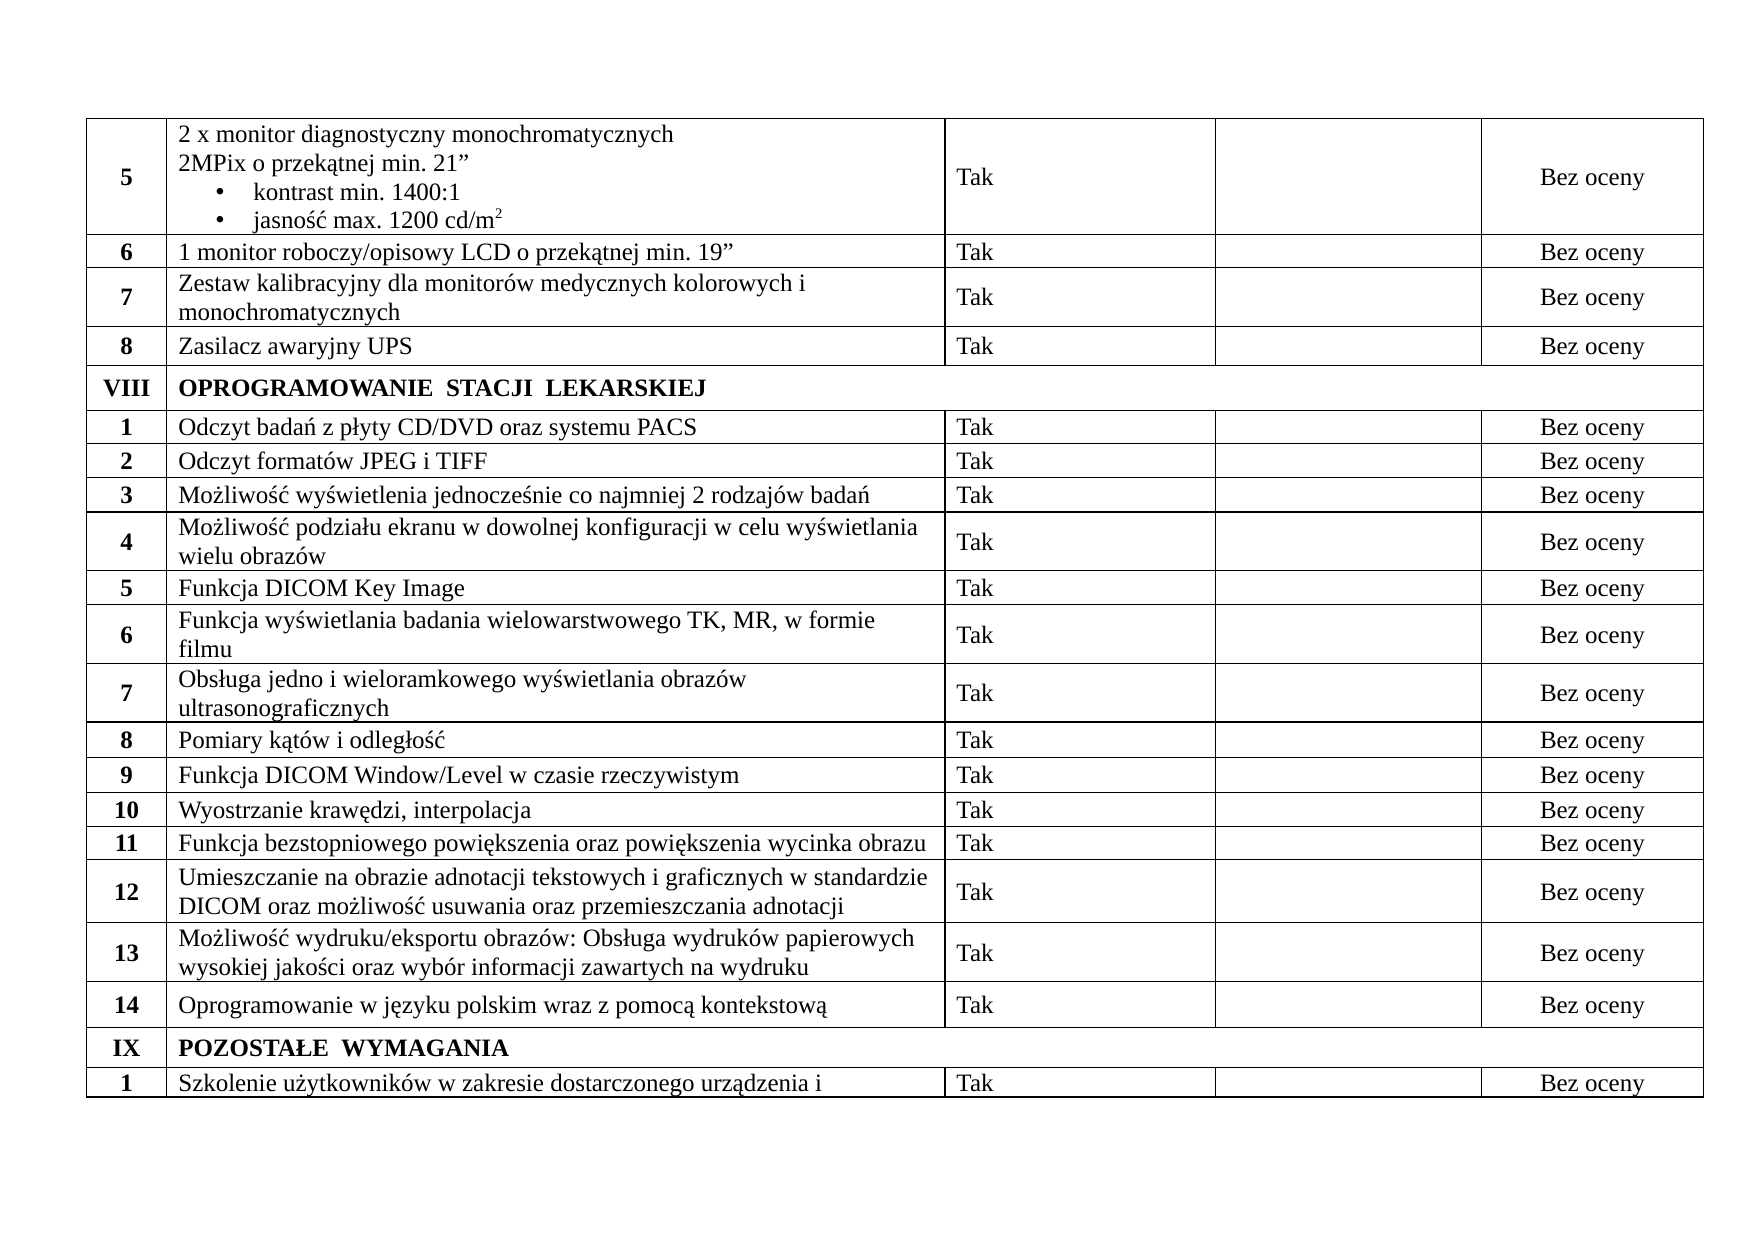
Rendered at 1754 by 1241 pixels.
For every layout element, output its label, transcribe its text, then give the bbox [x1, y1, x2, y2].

table_cell Tak [946, 119, 1215, 234]
table_cell Tak [946, 513, 1215, 570]
table_cell [1216, 571, 1481, 604]
table_cell [1216, 513, 1481, 570]
table_cell 5 [87, 571, 166, 604]
table_cell Tak [946, 664, 1215, 721]
table_cell Bez oceny [1482, 1068, 1703, 1096]
table_cell Bez oceny [1482, 758, 1703, 792]
table_cell Bez oceny [1482, 793, 1703, 826]
table_cell 12 [87, 860, 166, 922]
table_cell Możliwość wyświetlenia jednocześnie co najmniej 2 rodzajów badań [167, 478, 944, 511]
table_cell 2 x monitor diagnostyczny monochromatycznych 2MPix o przekątnej min. 21” kontrast min. 1400:1 jasność max. 1200 cd/m2 [167, 119, 944, 234]
table_cell [1216, 235, 1481, 267]
table_cell Tak [946, 411, 1215, 443]
table_cell [1216, 758, 1481, 792]
table_cell 8 [87, 327, 166, 364]
table_cell Bez oceny [1482, 478, 1703, 511]
table_cell Zasilacz awaryjny UPS [167, 327, 944, 364]
table_cell 3 [87, 478, 166, 511]
table_cell Bez oceny [1482, 605, 1703, 663]
table_cell [1216, 327, 1481, 364]
table_cell Zestaw kalibracyjny dla monitorów medycznych kolorowych i monochromatycznych [167, 268, 944, 326]
table_cell Obsługa jedno i wieloramkowego wyświetlania obrazów ultrasonograficznych [167, 664, 944, 721]
table_cell Funkcja wyświetlania badania wielowarstwowego TK, MR, w formie filmu [167, 605, 944, 663]
table_cell Wyostrzanie krawędzi, interpolacja [167, 793, 944, 826]
table_cell [1216, 860, 1481, 922]
table_cell 6 [87, 235, 166, 267]
table_cell [1216, 605, 1481, 663]
table_cell Bez oceny [1482, 235, 1703, 267]
table_cell [1216, 664, 1481, 721]
table_cell [1216, 723, 1481, 757]
table_cell 9 [87, 758, 166, 792]
table_cell Bez oceny [1482, 119, 1703, 234]
table_cell [1216, 827, 1481, 859]
table_cell [1216, 793, 1481, 826]
table_cell [1216, 1068, 1481, 1096]
table_cell Funkcja bezstopniowego powiększenia oraz powiększenia wycinka obrazu [167, 827, 944, 859]
table_cell [1216, 411, 1481, 443]
table_cell [1216, 982, 1481, 1027]
table_cell 7 [87, 268, 166, 326]
table_cell Tak [946, 723, 1215, 757]
table_cell Bez oceny [1482, 923, 1703, 981]
table_cell Bez oceny [1482, 664, 1703, 721]
table_cell 13 [87, 923, 166, 981]
table_cell Bez oceny [1482, 571, 1703, 604]
table_cell Możliwość podziału ekranu w dowolnej konfiguracji w celu wyświetlania wielu obrazów [167, 513, 944, 570]
table_cell Bez oceny [1482, 860, 1703, 922]
table_cell Funkcja DICOM Window/Level w czasie rzeczywistym [167, 758, 944, 792]
table_cell 1 [87, 411, 166, 443]
table_cell Tak [946, 793, 1215, 826]
table_cell Odczyt formatów JPEG i TIFF [167, 444, 944, 477]
table_cell IX [87, 1028, 166, 1067]
table_cell Bez oceny [1482, 268, 1703, 326]
table_cell Oprogramowanie w języku polskim wraz z pomocą kontekstową [167, 982, 944, 1027]
table_cell Odczyt badań z płyty CD/DVD oraz systemu PACS [167, 411, 944, 443]
table_cell Tak [946, 235, 1215, 267]
table_cell Tak [946, 268, 1215, 326]
table_cell 2 [87, 444, 166, 477]
table_cell Bez oceny [1482, 327, 1703, 364]
table_cell [1216, 923, 1481, 981]
table_cell Możliwość wydruku/eksportu obrazów: Obsługa wydruków papierowych wysokiej jakości oraz wybór informacji zawartych na wydruku [167, 923, 944, 981]
table_cell [1216, 268, 1481, 326]
table_cell Tak [946, 327, 1215, 364]
table_cell Bez oceny [1482, 982, 1703, 1027]
table_cell 1 [87, 1068, 166, 1096]
table_cell Bez oceny [1482, 827, 1703, 859]
table_cell Tak [946, 571, 1215, 604]
table_cell Szkolenie użytkowników w zakresie dostarczonego urządzenia i [167, 1068, 944, 1096]
table_cell Tak [946, 827, 1215, 859]
table_cell Tak [946, 605, 1215, 663]
table_cell Tak [946, 860, 1215, 922]
table_cell POZOSTAŁE WYMAGANIA [167, 1028, 1703, 1067]
table_cell Tak [946, 1068, 1215, 1096]
table_cell Tak [946, 444, 1215, 477]
table_cell Bez oceny [1482, 723, 1703, 757]
table_cell 10 [87, 793, 166, 826]
table_cell [1216, 444, 1481, 477]
table_cell Tak [946, 982, 1215, 1027]
table_cell [1216, 478, 1481, 511]
table_cell 14 [87, 982, 166, 1027]
table_cell 5 [87, 119, 166, 234]
table_cell Bez oceny [1482, 411, 1703, 443]
table_cell Pomiary kątów i odległość [167, 723, 944, 757]
table_cell OPROGRAMOWANIE STACJI LEKARSKIEJ [167, 366, 1703, 410]
table_cell Funkcja DICOM Key Image [167, 571, 944, 604]
table_cell VIII [87, 366, 166, 410]
table_cell [1216, 119, 1481, 234]
table_cell Tak [946, 923, 1215, 981]
table_cell 7 [87, 664, 166, 721]
table_cell 1 monitor roboczy/opisowy LCD o przekątnej min. 19” [167, 235, 944, 267]
table_cell Tak [946, 758, 1215, 792]
table_cell 8 [87, 723, 166, 757]
table_cell Umieszczanie na obrazie adnotacji tekstowych i graficznych w standardzie DICOM oraz możliwość usuwania oraz przemieszczania adnotacji [167, 860, 944, 922]
table_cell Bez oceny [1482, 513, 1703, 570]
table_cell 11 [87, 827, 166, 859]
table_cell Tak [946, 478, 1215, 511]
table_cell 6 [87, 605, 166, 663]
table_cell 4 [87, 513, 166, 570]
table_cell Bez oceny [1482, 444, 1703, 477]
